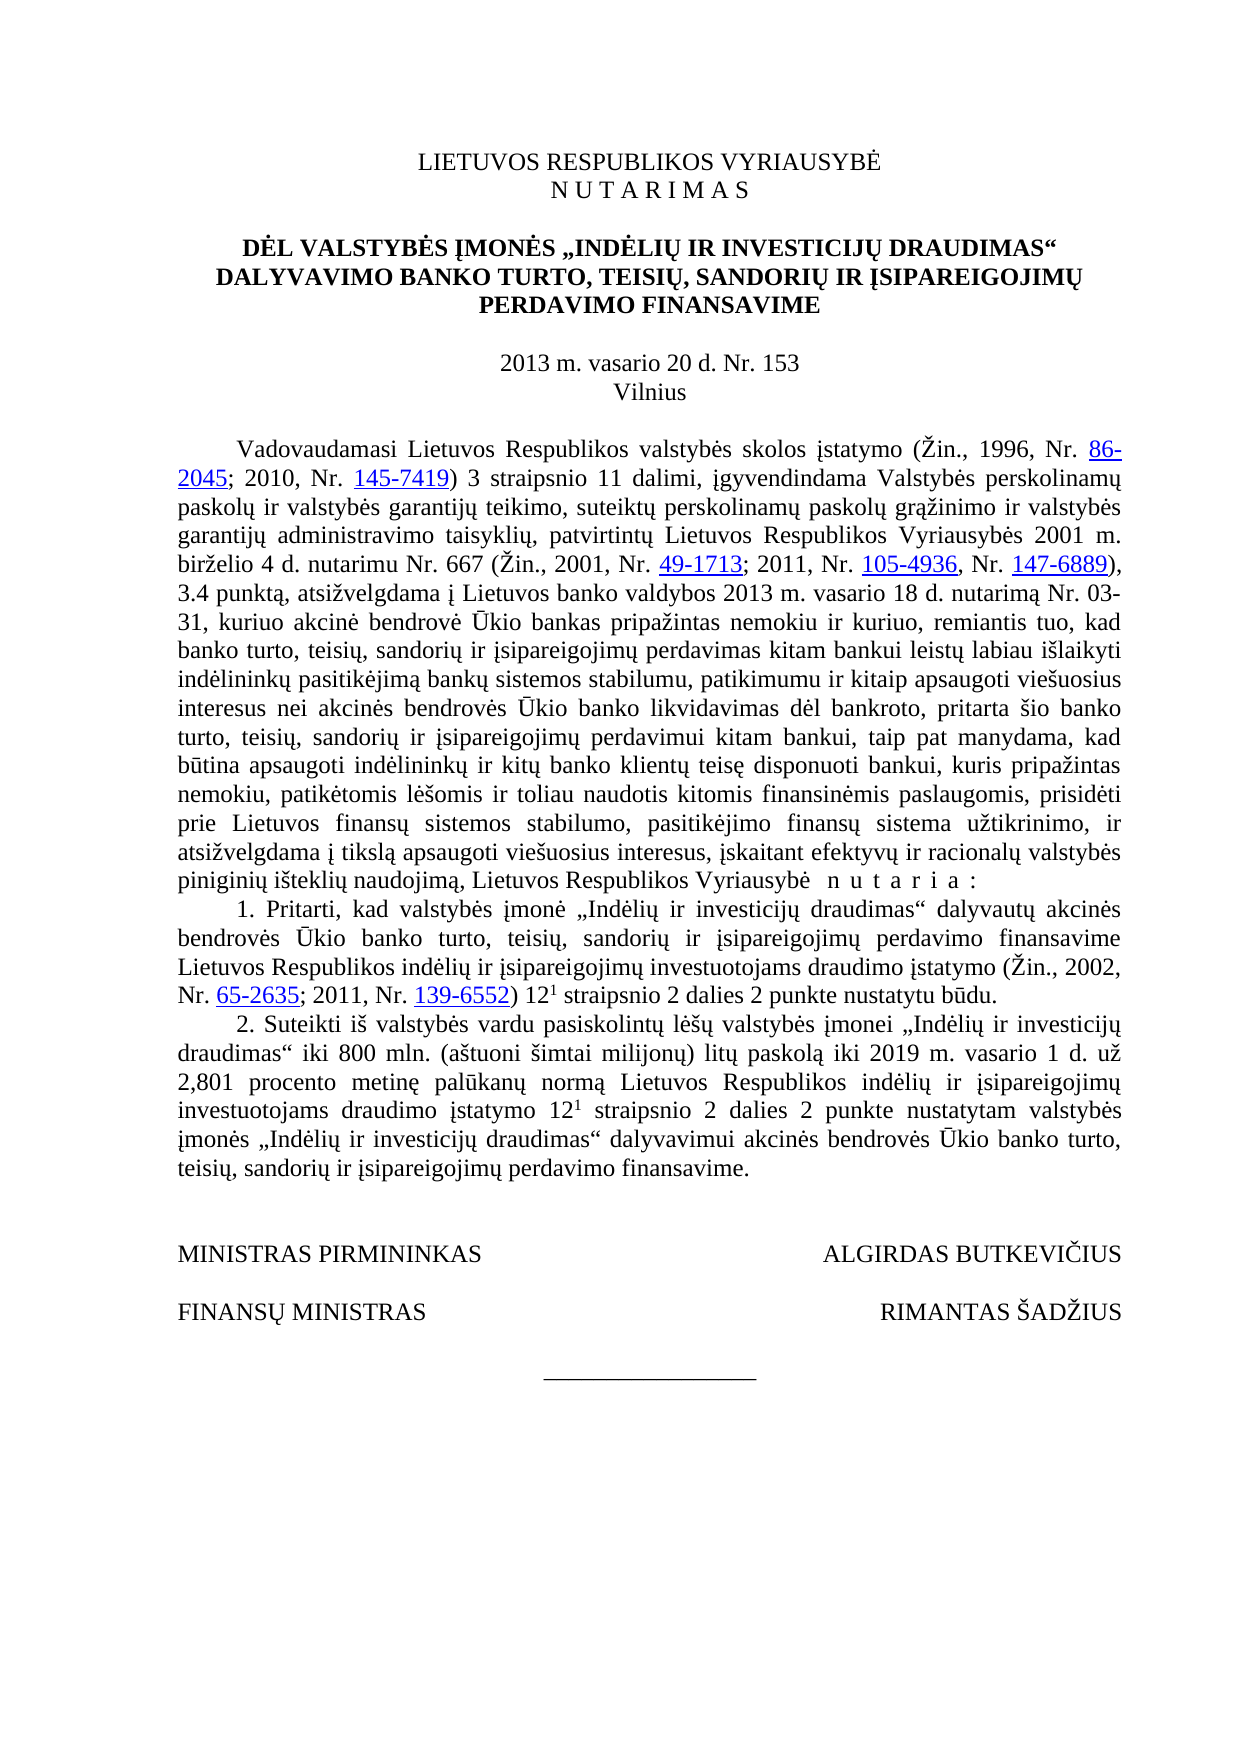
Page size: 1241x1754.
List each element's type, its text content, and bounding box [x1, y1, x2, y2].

text NUTARIMAS [177, 176, 1122, 204]
text Dėl VALSTYBĖS ĮMONĖS „INDĖLIŲ IR INVESTICIJŲ DRAUDIMAS“ DALYVAVIMO BANKO TURTO, TEISIŲ, SANDORIŲ IR ĮSIPAREIGOJIMŲ PERDAVIMO FINANSAVIME [177, 233, 1122, 319]
text _________________ [177, 1354, 1122, 1383]
text MINISTRAS PIRMININKAS ALGIRDAS BUTKEVIČIUS [177, 1239, 1122, 1268]
text 2. Suteikti iš valstybės vardu pasiskolintų lėšų valstybės įmonei „Indėlių ir investicijų draudimas“ iki 800 mln. (aštuoni šimtai milijonų) litų paskolą iki 2019 m. vasario 1 d. už 2,801 procento metinę palūkanų normą Lietuvos Respublikos indėlių ir įsipareigojimų investuotojams draudimo įstatymo 121 straipsnio 2 dalies 2 punkte nustatytam valstybės įmonės „Indėlių ir investicijų draudimas“ dalyvavimui akcinės bendrovės Ūkio banko turto, teisių, sandorių ir įsipareigojimų perdavimo finansavime. [177, 1009, 1122, 1182]
text 2013 m. vasario 20 d. Nr. 153 [177, 348, 1122, 377]
text Lietuvos Respublikos Vyriausybė [177, 147, 1122, 176]
text 1. Pritarti, kad valstybės įmonė „Indėlių ir investicijų draudimas“ dalyvautų akcinės bendrovės Ūkio banko turto, teisių, sandorių ir įsipareigojimų perdavimo finansavime Lietuvos Respublikos indėlių ir įsipareigojimų investuotojams draudimo įstatymo (Žin., 2002, Nr. 65-2635; 2011, Nr. 139-6552) 121 straipsnio 2 dalies 2 punkte nustatytu būdu. [177, 894, 1122, 1009]
text FINANSŲ MINISTRAS RIMANTAS ŠADŽIUS [177, 1297, 1122, 1326]
text Vilnius [177, 377, 1122, 406]
text Vadovaudamasi Lietuvos Respublikos valstybės skolos įstatymo (Žin., 1996, Nr. 86-2045; 2010, Nr. 145-7419) 3 straipsnio 11 dalimi, įgyvendindama Valstybės perskolinamų paskolų ir valstybės garantijų teikimo, suteiktų perskolinamų paskolų grąžinimo ir valstybės garantijų administravimo taisyklių, patvirtintų Lietuvos Respublikos Vyriausybės 2001 m. birželio 4 d. nutarimu Nr. 667 (Žin., 2001, Nr. 49-1713; 2011, Nr. 105-4936, Nr. 147-6889), 3.4 punktą, atsižvelgdama į Lietuvos banko valdybos 2013 m. vasario 18 d. nutarimą Nr. 03-31, kuriuo akcinė bendrovė Ūkio bankas pripažintas nemokiu ir kuriuo, remiantis tuo, kad banko turto, teisių, sandorių ir įsipareigojimų perdavimas kitam bankui leistų labiau išlaikyti indėlininkų pasitikėjimą bankų sistemos stabilumu, patikimumu ir kitaip apsaugoti viešuosius interesus nei akcinės bendrovės Ūkio banko likvidavimas dėl bankroto, pritarta šio banko turto, teisių, sandorių ir įsipareigojimų perdavimui kitam bankui, taip pat manydama, kad būtina apsaugoti indėlininkų ir kitų banko klientų teisę disponuoti bankui, kuris pripažintas nemokiu, patikėtomis lėšomis ir toliau naudotis kitomis finansinėmis paslaugomis, prisidėti prie Lietuvos finansų sistemos stabilumo, pasitikėjimo finansų sistema užtikrinimo, ir atsižvelgdama į tikslą apsaugoti viešuosius interesus, įskaitant efektyvų ir racionalų valstybės piniginių išteklių naudojimą, Lietuvos Respublikos Vyriausybė nutaria: [177, 434, 1122, 894]
